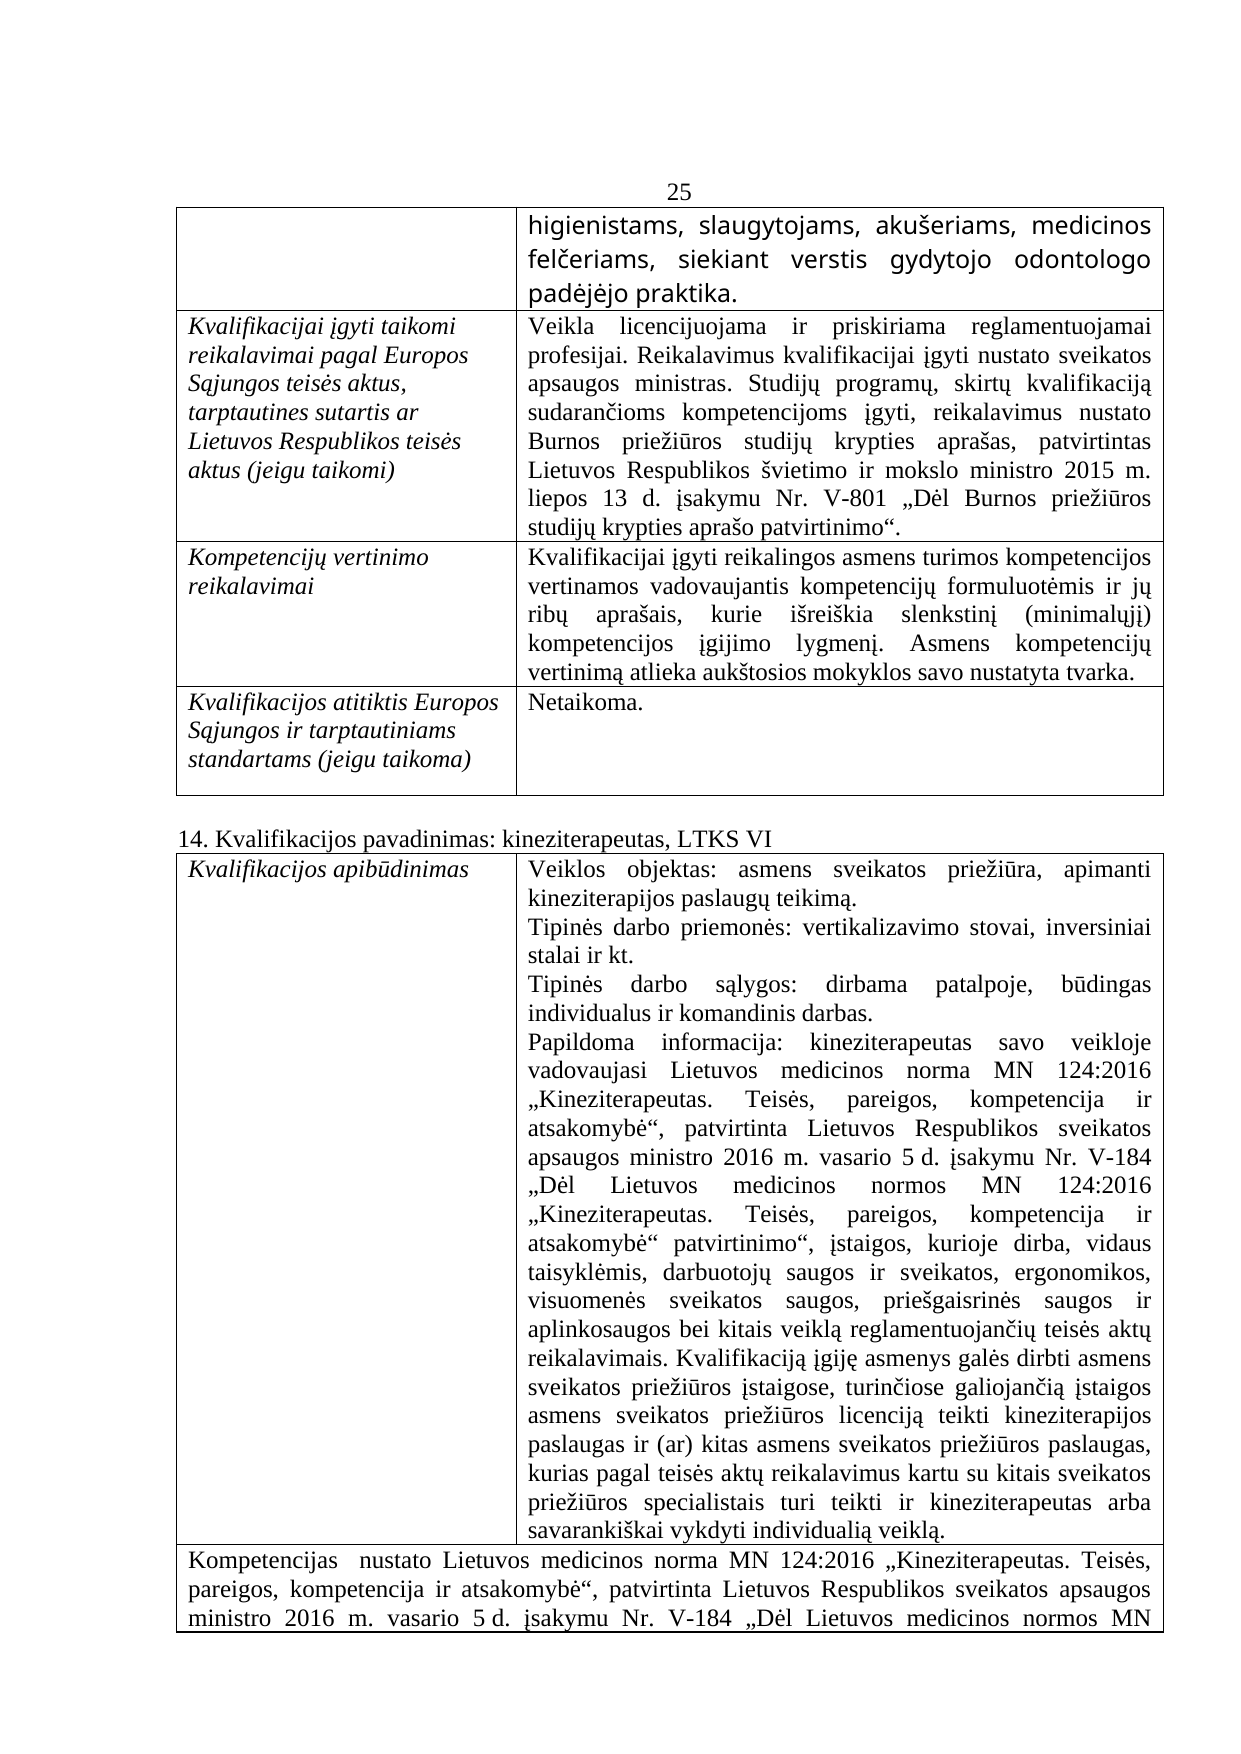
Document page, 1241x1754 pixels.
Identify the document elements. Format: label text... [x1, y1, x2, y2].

table_cell Netaikoma. [517, 687, 1163, 794]
text 14. Kvalifikacijos pavadinimas: kineziterapeutas, LTKS VI [177, 824, 1181, 853]
table_header Veiklos objektas: asmens sveikatos priežiūra, apimanti kineziterapijos paslaugų teikimą. Tipinės darbo priemonės: vertikalizavimo stovai, inversiniai stalai ir kt. Tipinės darbo sąlygos: dirbama patalpoje, būdingas individualus ir komandinis darbas. Papildoma informacija: kineziterapeutas savo veikloje vadovaujasi Lietuvos medicinos norma MN 124:2016 „Kineziterapeutas. Teisės, pareigos, kompetencija ir atsakomybė“, patvirtinta Lietuvos Respublikos sveikatos apsaugos ministro 2016 m. vasario 5 d. įsakymu Nr. V-184 „Dėl Lietuvos medicinos normos MN 124:2016 „Kineziterapeutas. Teisės, pareigos, kompetencija ir atsakomybė“ patvirtinimo“, įstaigos, kurioje dirba, vidaus taisyklėmis, darbuotojų saugos ir sveikatos, ergonomikos, visuomenės sveikatos saugos, priešgaisrinės saugos ir aplinkosaugos bei kitais veiklą reglamentuojančių teisės aktų reikalavimais. Kvalifikaciją įgiję asmenys galės dirbti asmens sveikatos priežiūros įstaigose, turinčiose galiojančią įstaigos asmens sveikatos priežiūros licenciją teikti kineziterapijos paslaugas ir (ar) kitas asmens sveikatos priežiūros paslaugas, kurias pagal teisės aktų reikalavimus kartu su kitais sveikatos priežiūros specialistais turi teikti ir kineziterapeutas arba savarankiškai vykdyti individualią veiklą. [517, 854, 1163, 1544]
table_cell higienistams, slaugytojams, akušeriams, medicinos felčeriams, siekiant verstis gydytojo odontologo padėjėjo praktika. [517, 208, 1163, 310]
table_cell Kompetencijų vertinimo reikalavimai [177, 542, 516, 686]
table_cell Veikla licencijuojama ir priskiriama reglamentuojamai profesijai. Reikalavimus kvalifikacijai įgyti nustato sveikatos apsaugos ministras. Studijų programų, skirtų kvalifikaciją sudarančioms kompetencijoms įgyti, reikalavimus nustato Burnos priežiūros studijų krypties aprašas, patvirtintas Lietuvos Respublikos švietimo ir mokslo ministro 2015 m. liepos 13 d. įsakymu Nr. V-801 „Dėl Burnos priežiūros studijų krypties aprašo patvirtinimo“. [517, 311, 1163, 541]
table_cell Kvalifikacijai įgyti taikomi reikalavimai pagal Europos Sąjungos teisės aktus, tarptautines sutartis ar Lietuvos Respublikos teisės aktus (jeigu taikomi) [177, 311, 516, 541]
table_header Kvalifikacijos apibūdinimas [177, 854, 516, 1544]
table_cell Kvalifikacijos atitiktis Europos Sąjungos ir tarptautiniams standartams (jeigu taikoma) [177, 687, 516, 794]
table_cell Kvalifikacijai įgyti reikalingos asmens turimos kompetencijos vertinamos vadovaujantis kompetencijų formuluotėmis ir jų ribų aprašais, kurie išreiškia slenkstinį (minimalųjį) kompetencijos įgijimo lygmenį. Asmens kompetencijų vertinimą atlieka aukštosios mokyklos savo nustatyta tvarka. [517, 542, 1163, 686]
table_cell [177, 208, 516, 310]
table_cell Kompetencijas nustato Lietuvos medicinos norma MN 124:2016 „Kineziterapeutas. Teisės, pareigos, kompetencija ir atsakomybė“, patvirtinta Lietuvos Respublikos sveikatos apsaugos ministro 2016 m. vasario 5 d. įsakymu Nr. V-184 „Dėl Lietuvos medicinos normos MN [177, 1545, 1163, 1631]
